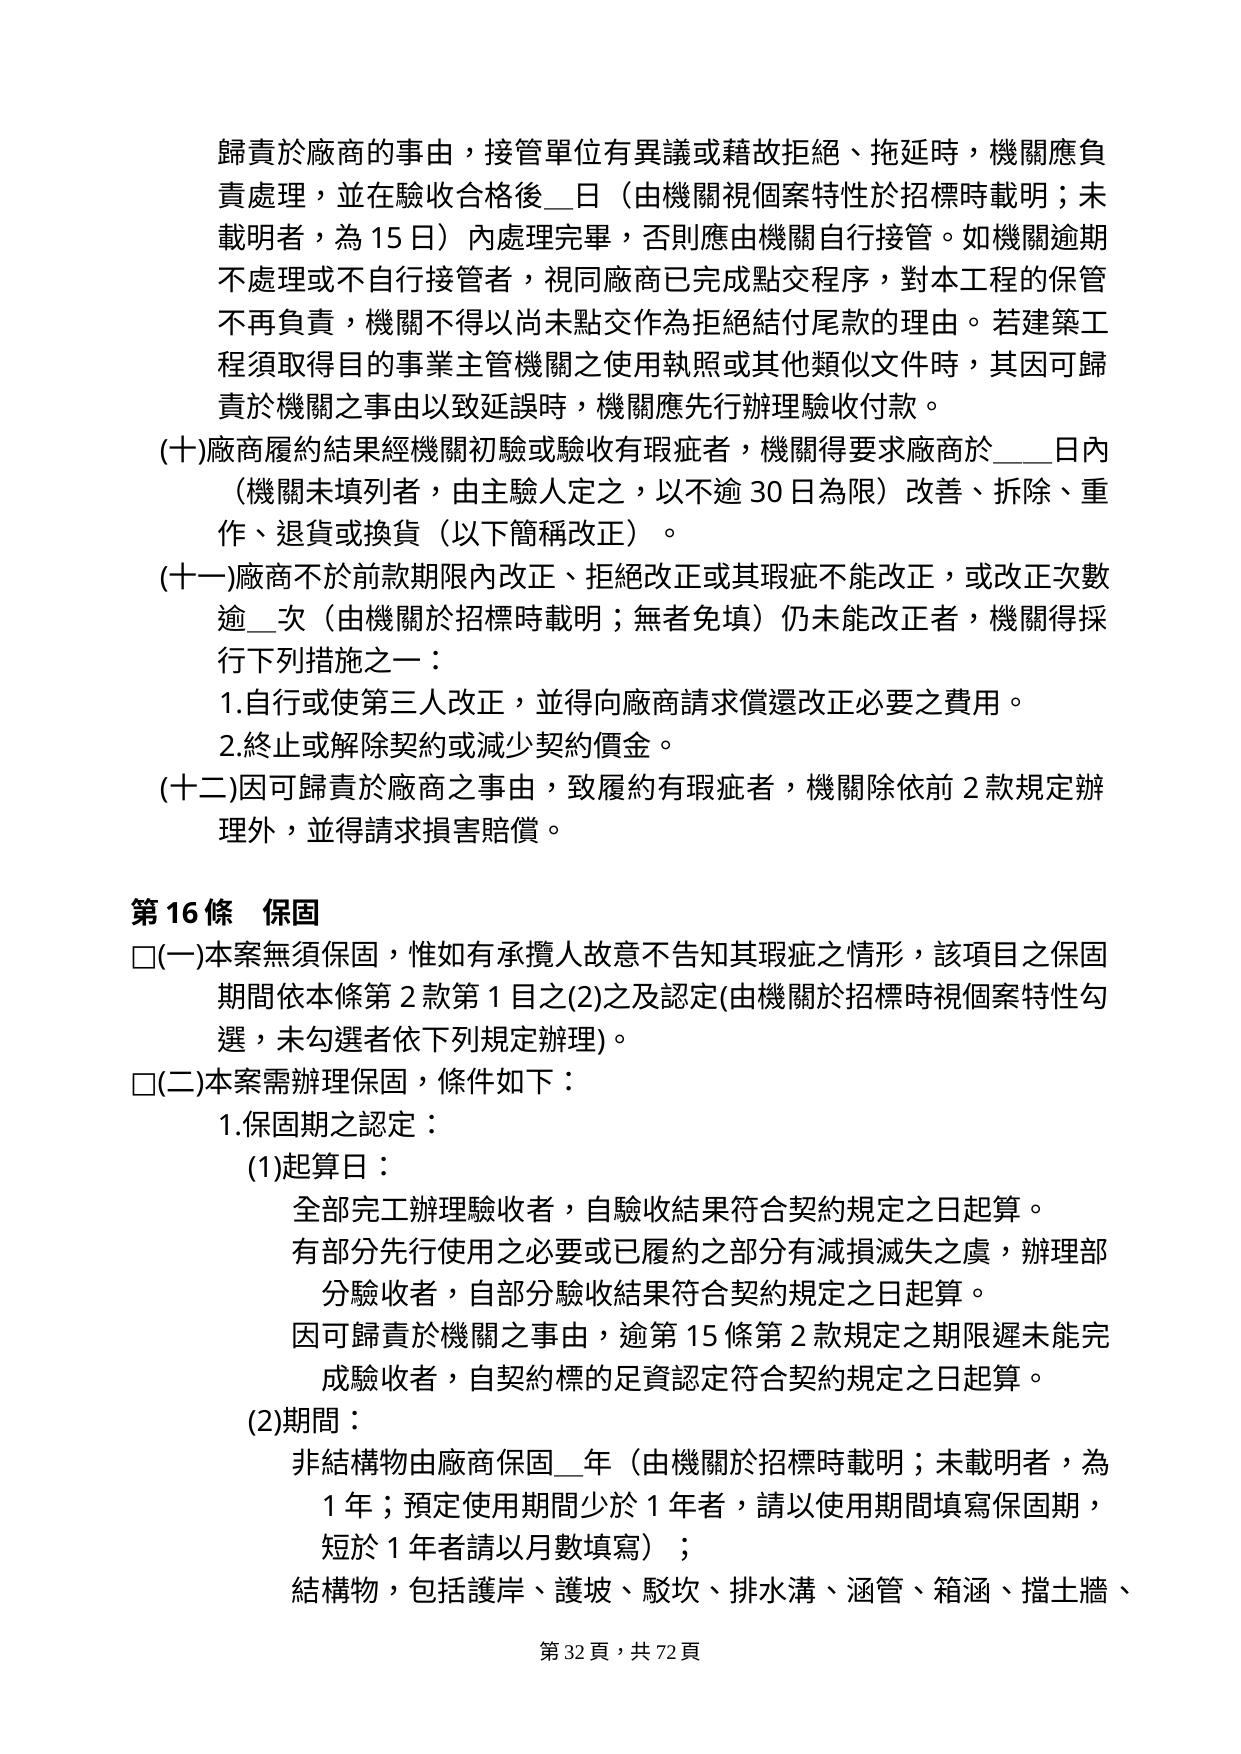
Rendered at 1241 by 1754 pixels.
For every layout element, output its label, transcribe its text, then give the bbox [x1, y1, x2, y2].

text 有部分先行使用之必要或已履約之部分有減損滅失之虞，辦理部分驗收者，自部分驗收結果符合契約規定之日起算。 [292, 1228, 1110, 1313]
text (十一)廠商不於前款期限內改正、拒絕改正或其瑕疵不能改正，或改正次數逾＿次（由機關於招標時載明；無者免填）仍未能改正者，機關得採行下列措施之一： [159, 553, 1110, 680]
text 1.自行或使第三人改正，並得向廠商請求償還改正必要之費用。 [218, 680, 1104, 722]
text 結構物，包括護岸、護坡、駁坎、排水溝、涵管、箱涵、擋土牆、防砂壩、建築物、道路、橋樑等，由廠商保固＿年（由機關於招標時視個案特性載明；未載明者保固期為5年；預定使用期間少於5年者，請以使用期間填寫保固期，短於1年者請以月數填寫）； [292, 1567, 1110, 1609]
text 非結構物由廠商保固＿年（由機關於招標時載明；未載明者，為1年；預定使用期間少於1年者，請以使用期間填寫保固期，短於1年者請以月數填寫）； [292, 1440, 1110, 1567]
text 1.保固期之認定： [130, 1101, 1110, 1144]
text □(一)本案無須保固，惟如有承攬人故意不告知其瑕疵之情形，該項目之保固期間依本條第2款第1目之(2)之及認定(由機關於招標時視個案特性勾選，未勾選者依下列規定辦理)。 [130, 932, 1110, 1059]
text 第16條 保固 [130, 889, 1110, 932]
text 2.終止或解除契約或減少契約價金。 [218, 722, 1104, 765]
text □(二)本案需辦理保固，條件如下： [130, 1059, 1110, 1101]
text 歸責於廠商的事由，接管單位有異議或藉故拒絕、拖延時，機關應負責處理，並在驗收合格後＿日（由機關視個案特性於招標時載明；未載明者，為15日）內處理完畢，否則應由機關自行接管。如機關逾期不處理或不自行接管者，視同廠商已完成點交程序，對本工程的保管不再負責，機關不得以尚未點交作為拒絕結付尾款的理由。若建築工程須取得目的事業主管機關之使用執照或其他類似文件時，其因可歸責於機關之事由以致延誤時，機關應先行辦理驗收付款。 [159, 130, 1110, 426]
text (十)廠商履約結果經機關初驗或驗收有瑕疵者，機關得要求廠商於＿＿日內（機關未填列者，由主驗人定之，以不逾30日為限）改善、拆除、重作、退貨或換貨（以下簡稱改正）。 [159, 426, 1110, 553]
text (2)期間： [248, 1398, 1110, 1440]
text (十二)因可歸責於廠商之事由，致履約有瑕疵者，機關除依前2款規定辦理外，並得請求損害賠償。 [159, 765, 1104, 849]
text 全部完工辦理驗收者，自驗收結果符合契約規定之日起算。 [292, 1186, 1110, 1228]
text (1)起算日： [248, 1144, 1110, 1186]
text 因可歸責於機關之事由，逾第15條第2款規定之期限遲未能完成驗收者，自契約標的足資認定符合契約規定之日起算。 [292, 1313, 1110, 1398]
